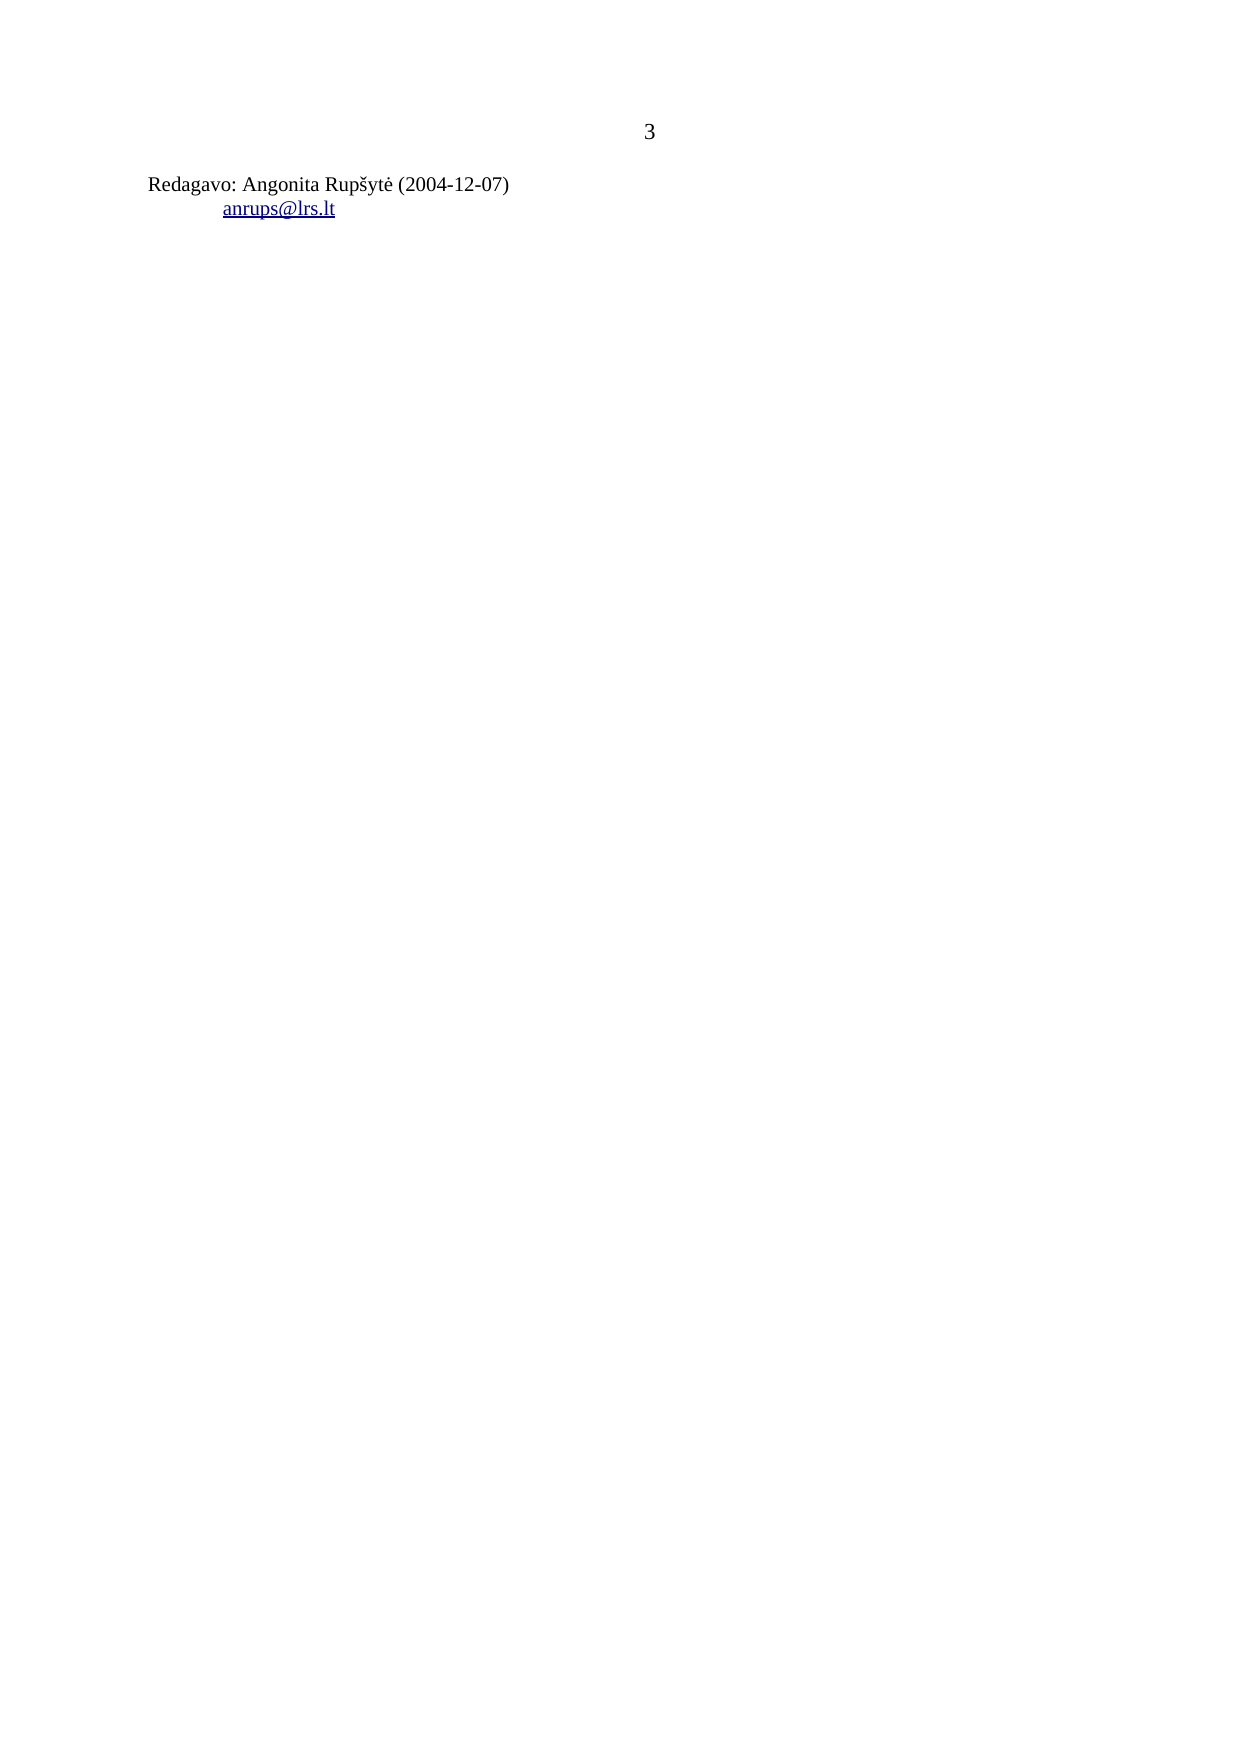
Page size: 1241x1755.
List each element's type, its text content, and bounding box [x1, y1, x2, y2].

text anrups@lrs.lt [148, 196, 1152, 220]
text Redagavo: Angonita Rupšytė (2004-12-07) [148, 172, 1152, 196]
